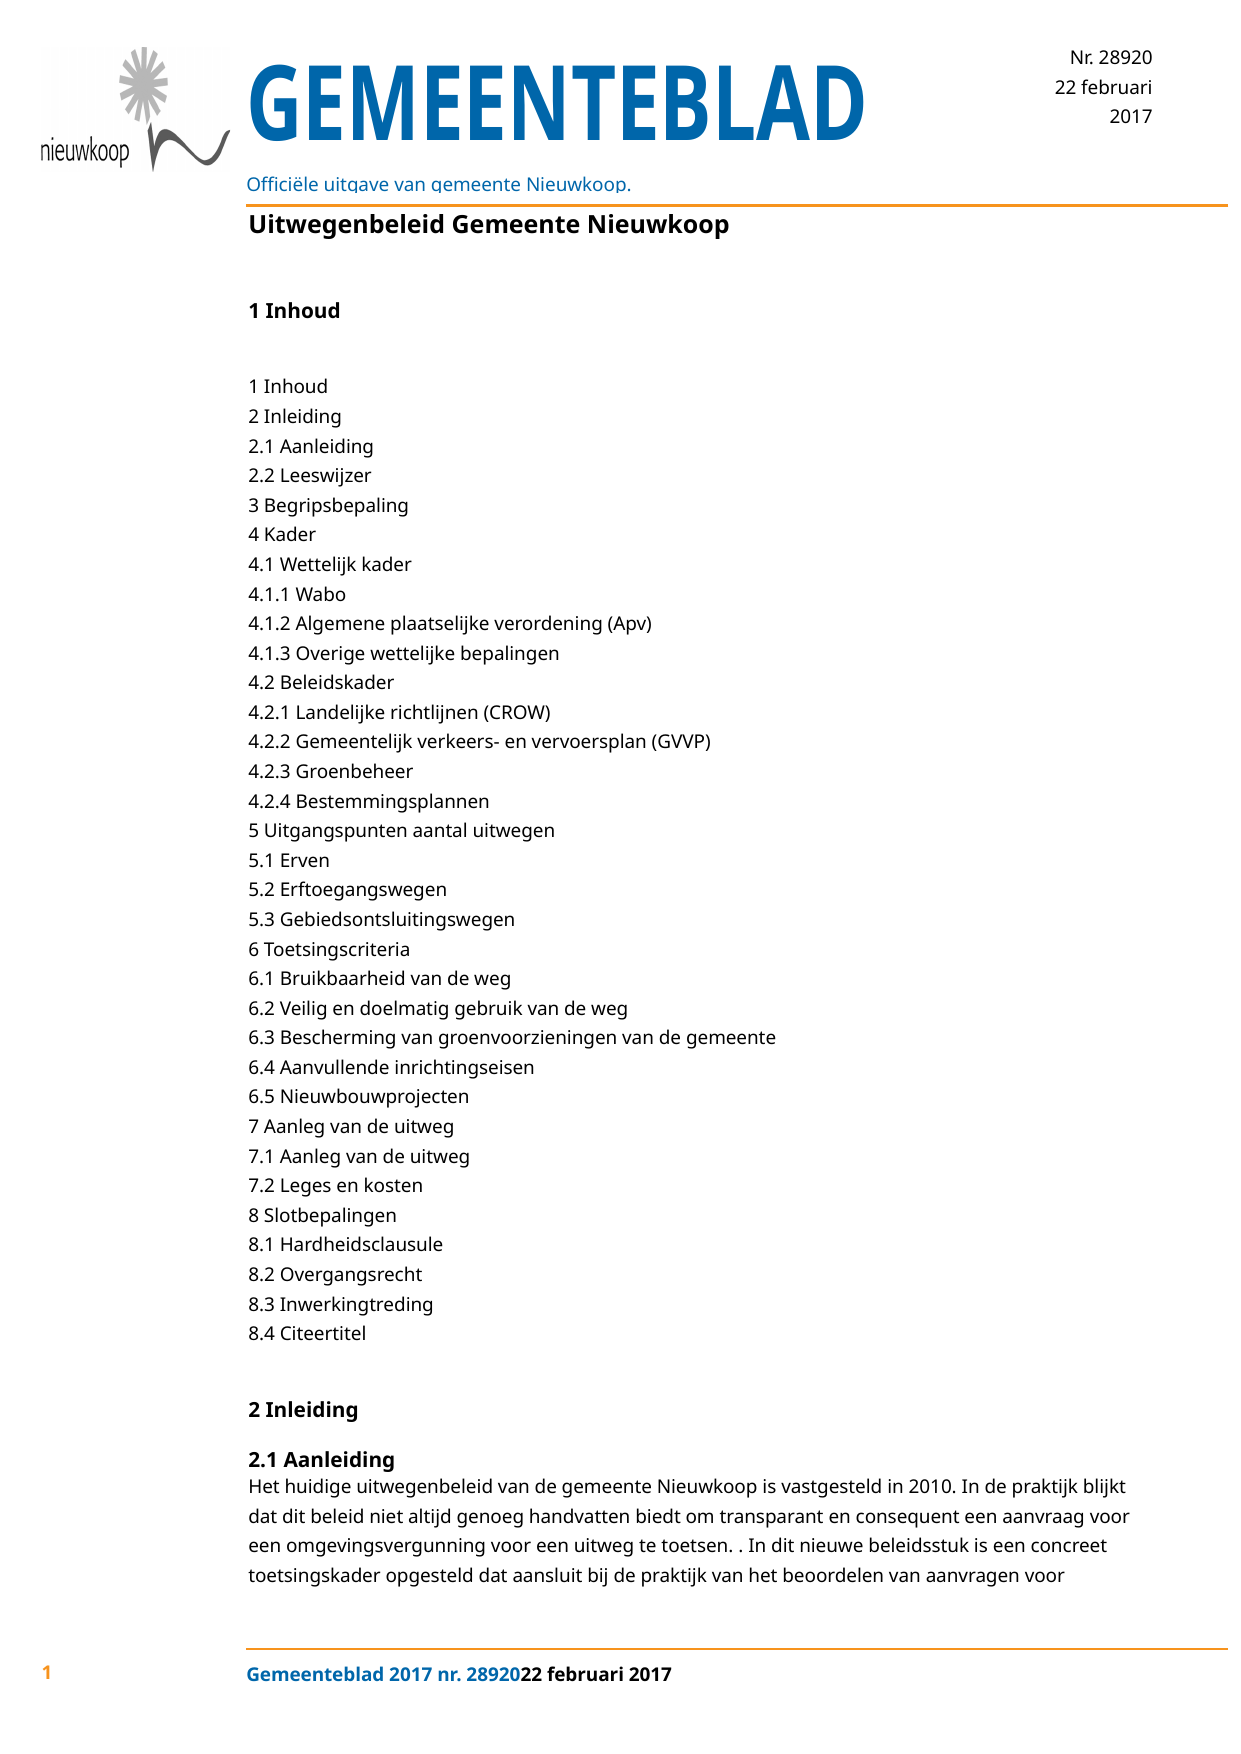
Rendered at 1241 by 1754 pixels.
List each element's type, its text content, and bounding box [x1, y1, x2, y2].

text 4.2.4 Bestemmingsplannen [248, 788, 1152, 814]
text Het huidige uitwegenbeleid van de gemeente Nieuwkoop is vastgesteld in 2010. In de praktijk blijkt dat dit beleid niet altijd genoeg handvatten biedt om transparant en consequent een aanvraag voor een omgevingsvergunning voor een uitweg te toetsen. . In dit nieuwe beleidsstuk is een concreet toetsingskader opgesteld dat aansluit bij de praktijk van het beoordelen van aanvragen voor [248, 1473, 1152, 1588]
text 4.2.1 Landelijke richtlijnen (CROW) [248, 699, 1152, 725]
text 4.2 Beleidskader [248, 669, 1152, 695]
text 6.2 Veilig en doelmatig gebruik van de weg [248, 995, 1152, 1021]
text 6.5 Nieuwbouwprojecten [248, 1084, 1152, 1109]
text 6.4 Aanvullende inrichtingseisen [248, 1054, 1152, 1080]
text 8.1 Hardheidsclausule [248, 1232, 1152, 1257]
text 5.1 Erven [248, 847, 1152, 873]
text Uitwegenbeleid Gemeente Nieuwkoop [248, 207, 1152, 241]
text 2.2 Leeswijzer [248, 462, 1152, 488]
text 4.1.2 Algemene plaatselijke verordening (Apv) [248, 610, 1152, 636]
text 1 Inhoud [248, 296, 1152, 324]
text 8.3 Inwerkingtreding [248, 1291, 1152, 1317]
text 1 Inhoud [248, 374, 1152, 399]
text 6 Toetsingscriteria [248, 936, 1152, 962]
text 5 Uitgangspunten aantal uitwegen [248, 817, 1152, 843]
text 8.2 Overgangsrecht [248, 1261, 1152, 1287]
picture [41, 47, 231, 172]
text 4.1 Wettelijk kader [248, 551, 1152, 577]
text 4.2.2 Gemeentelijk verkeers- en vervoersplan (GVVP) [248, 729, 1152, 754]
text 5.3 Gebiedsontsluitingswegen [248, 906, 1152, 932]
text 4.1.1 Wabo [248, 581, 1152, 607]
text 2 Inleiding [248, 403, 1152, 429]
text 4.2.3 Groenbeheer [248, 758, 1152, 784]
text 7.2 Leges en kosten [248, 1172, 1152, 1198]
text 5.2 Erftoegangswegen [248, 877, 1152, 902]
text 6.1 Bruikbaarheid van de weg [248, 965, 1152, 991]
text 2.1 Aanleiding [248, 433, 1152, 459]
text 4 Kader [248, 522, 1152, 547]
text 2 Inleiding [248, 1396, 1152, 1424]
text 8.4 Citeertitel [248, 1320, 1152, 1346]
text 7.1 Aanleg van de uitweg [248, 1143, 1152, 1169]
text 2.1 Aanleiding [248, 1445, 1152, 1473]
text 6.3 Bescherming van groenvoorzieningen van de gemeente [248, 1024, 1152, 1050]
text 8 Slotbepalingen [248, 1202, 1152, 1228]
text 3 Begripsbepaling [248, 492, 1152, 518]
text 4.1.3 Overige wettelijke bepalingen [248, 640, 1152, 666]
text 7 Aanleg van de uitweg [248, 1113, 1152, 1139]
